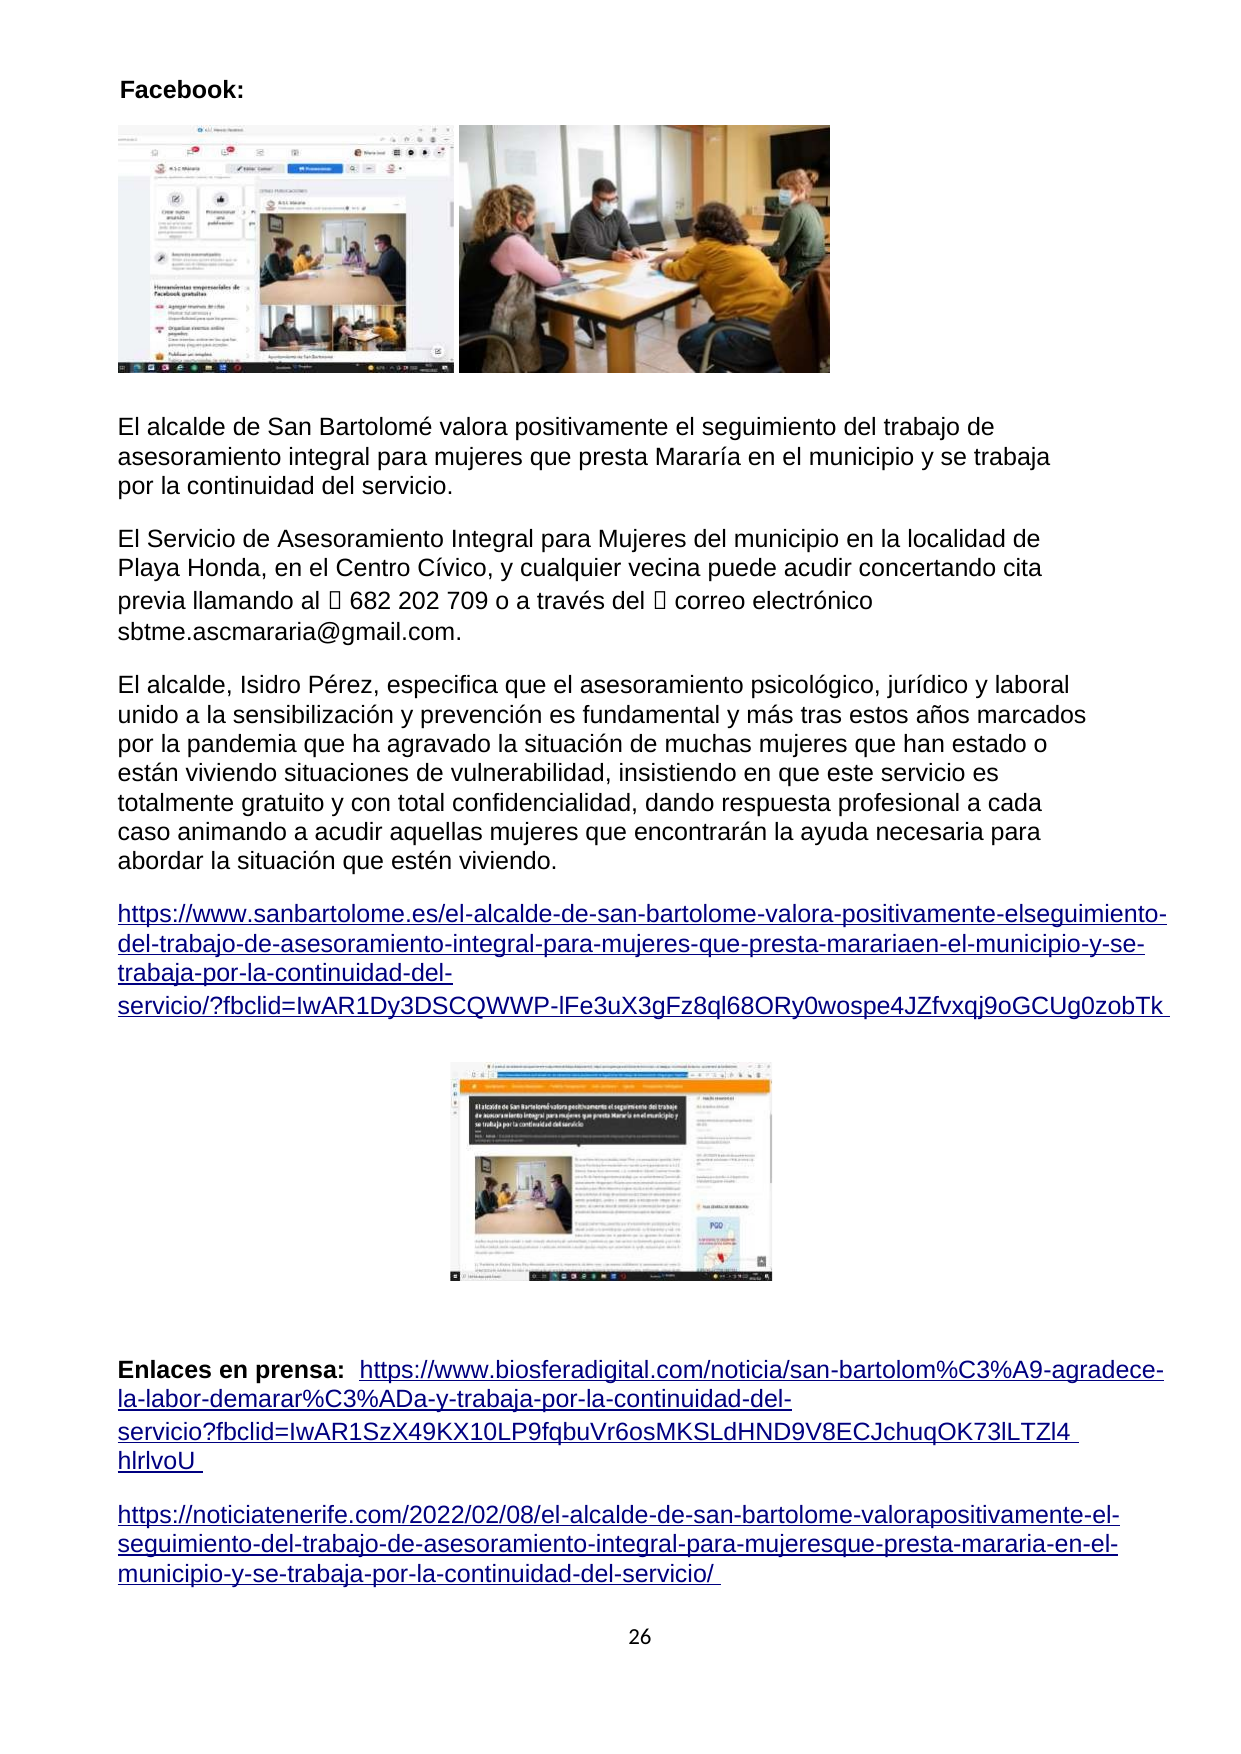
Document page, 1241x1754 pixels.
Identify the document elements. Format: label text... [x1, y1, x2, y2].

text El alcalde de San Bartolomé valora positivamente el seguimiento del trabajo de asesoramiento integral para mujeres que presta Mararía en el municipio y se trabaja por la continuidad del servicio. [117, 412, 1094, 499]
text Enlaces en prensa: https://www.biosferadigital.com/noticia/san-bartolom%C3%A9-agradece-la-labor-demarar%C3%ADa-y-trabaja-por-la-continuidad-del- [117, 1355, 1172, 1413]
text https://www.sanbartolome.es/el-alcalde-de-san-bartolome-valora-positivamente-elseguimiento-del-trabajo-de-asesoramiento-integral-para-mujeres-que-presta-marariaen-el-municipio-y-se-trabaja-por-la-continuidad-del- [117, 899, 1172, 987]
text El alcalde, Isidro Pérez, especifica que el asesoramiento psicológico, jurídico y laboral unido a la sensibilización y prevención es fundamental y más tras estos años marcados por la pandemia que ha agravado la situación de muchas mujeres que han estado o están viviendo situaciones de vulnerabilidad, insistiendo en que este servicio es totalmente gratuito y con total confidencialidad, dando respuesta profesional a cada caso animando a acudir aquellas mujeres que encontrarán la ayuda necesaria para abordar la situación que estén viviendo. [117, 670, 1088, 875]
text El Servicio de Asesoramiento Integral para Mujeres del municipio en la localidad de Playa Honda, en el Centro Cívico, y cualquier vecina puede acudir concertando cita previa llamando al 📱 682 202 709 o a través del 📧 correo electrónico sbtme.ascmararia@gmail.com. [117, 524, 1111, 646]
text https://noticiatenerife.com/2022/02/08/el-alcalde-de-san-bartolome-valorapositivamente-el-seguimiento-del-trabajo-de-asesoramiento-integral-para-mujeresque-presta-mararia-en-el-municipio-y-se-trabaja-por-la-continuidad-del-servicio/ [117, 1500, 1172, 1588]
text Facebook: [119, 75, 1192, 104]
text servicio/?fbclid=IwAR1Dy3DSCQWWP-lFe3uX3gFz8ql68ORy0wospe4JZfvxqj9oGCUg0zobTk [117, 991, 1172, 1020]
text servicio?fbclid=IwAR1SzX49KX10LP9fqbuVr6osMKSLdHND9V8ECJchuqOK73lLTZl4 hlrlvoU [117, 1417, 1149, 1475]
